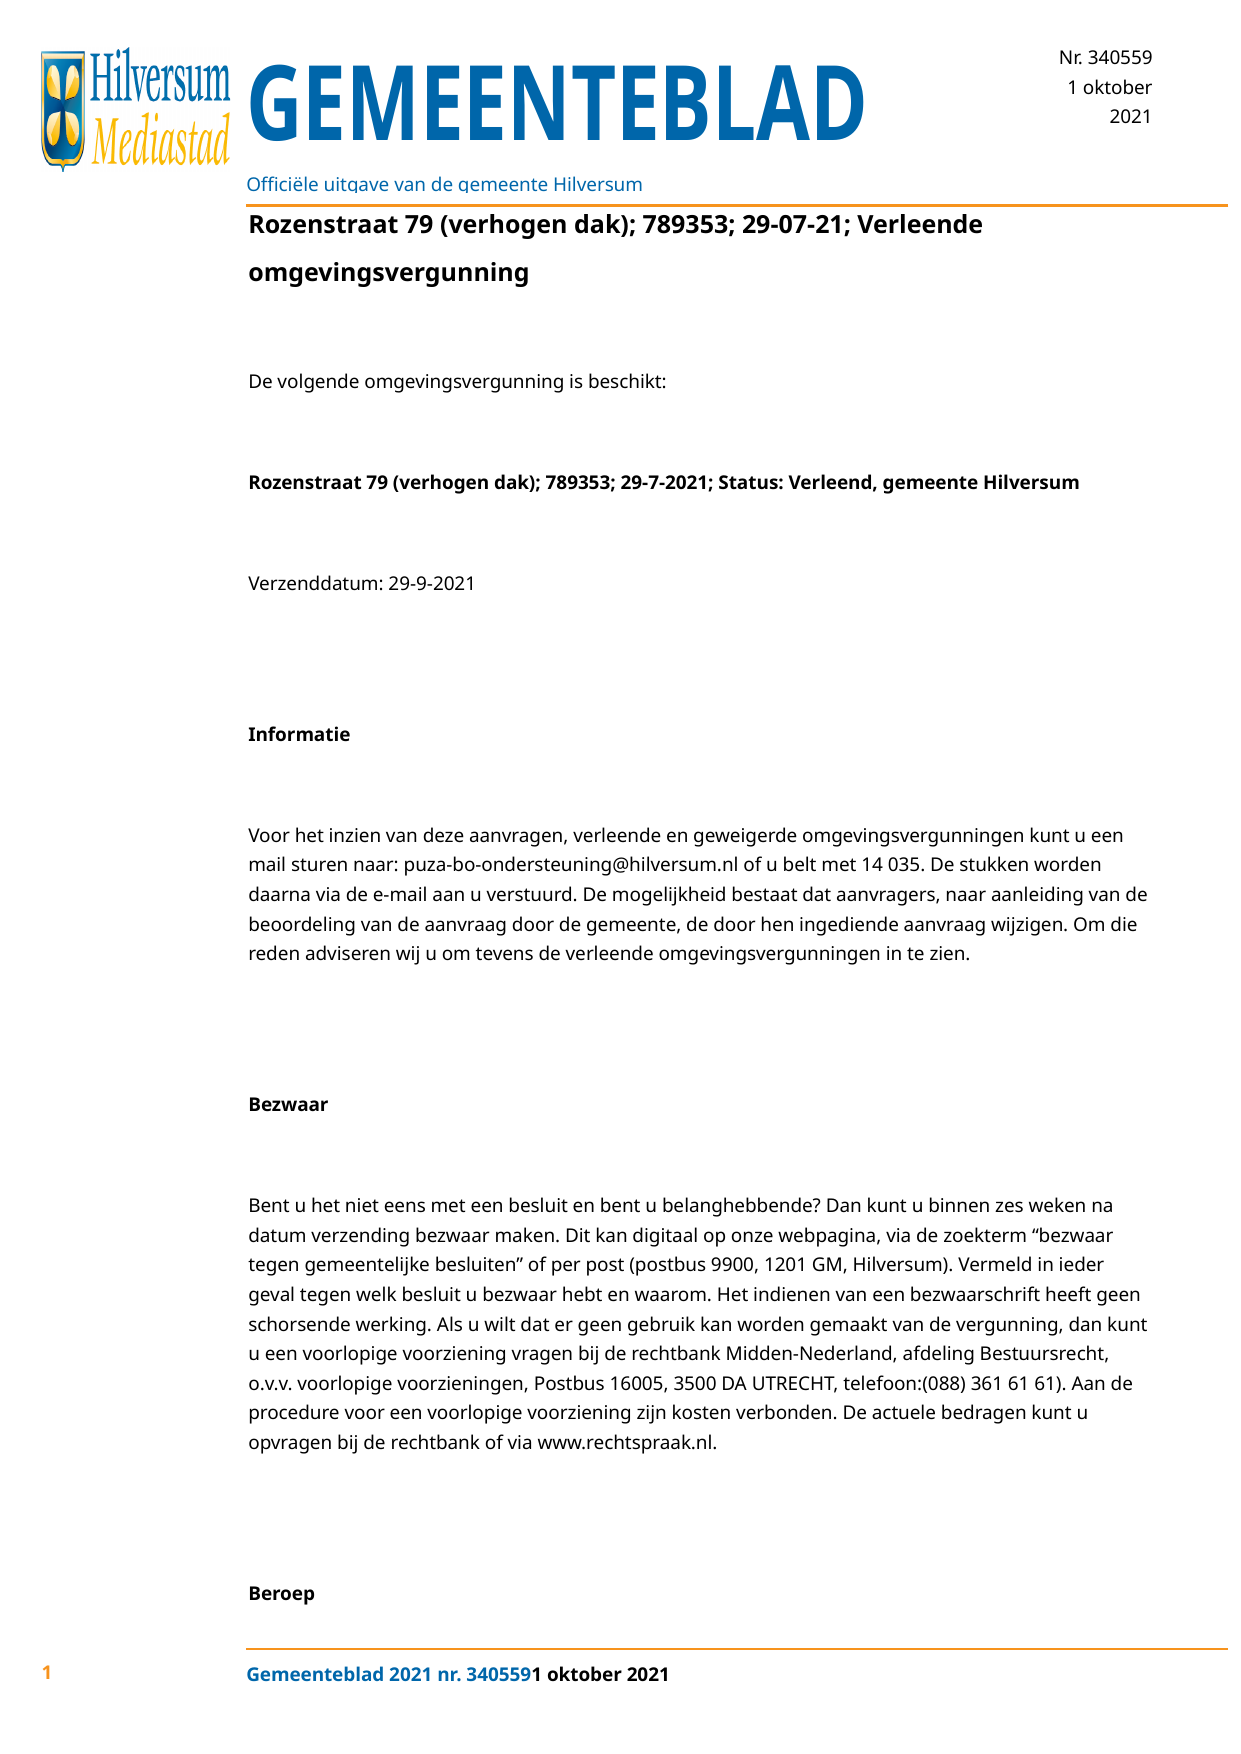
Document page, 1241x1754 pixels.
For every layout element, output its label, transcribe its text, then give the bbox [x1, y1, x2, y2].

picture [41, 47, 231, 172]
text Voor het inzien van deze aanvragen, verleende en geweigerde omgevingsvergunningen kunt u een mail sturen naar: puza-bo-ondersteuning@hilversum.nl of u belt met 14 035. De stukken worden daarna via de e-mail aan u verstuurd. De mogelijkheid bestaat dat aanvragers, naar aanleiding van de beoordeling van de aanvraag door de gemeente, de door hen ingediende aanvraag wijzigen. Om die reden adviseren wij u om tevens de verleende omgevingsvergunningen in te zien. [248, 822, 1152, 966]
text De volgende omgevingsvergunning is beschikt: [248, 368, 1152, 394]
text Rozenstraat 79 (verhogen dak); 789353; 29-07-21; Verleende omgevingsvergunning [248, 207, 1152, 288]
text Beroep [248, 1580, 1152, 1606]
text Bezwaar [248, 1092, 1152, 1117]
text Informatie [248, 721, 1152, 747]
text Bent u het niet eens met een besluit en bent u belanghebbende? Dan kunt u binnen zes weken na datum verzending bezwaar maken. Dit kan digitaal op onze webpagina, via de zoekterm “bezwaar tegen gemeentelijke besluiten” of per post (postbus 9900, 1201 GM, Hilversum). Vermeld in ieder geval tegen welk besluit u bezwaar hebt en waarom. Het indienen van een bezwaarschrift heeft geen schorsende werking. Als u wilt dat er geen gebruik kan worden gemaakt van de vergunning, dan kunt u een voorlopige voorziening vragen bij de rechtbank Midden-Nederland, afdeling Bestuursrecht, o.v.v. voorlopige voorzieningen, Postbus 16005, 3500 DA UTRECHT, telefoon:(088) 361 61 61). Aan de procedure voor een voorlopige voorziening zijn kosten verbonden. De actuele bedragen kunt u opvragen bij de rechtbank of via www.rechtspraak.nl. [248, 1192, 1152, 1455]
text Verzenddatum: 29-9-2021 [248, 570, 1152, 596]
text Rozenstraat 79 (verhogen dak); 789353; 29-7-2021; Status: Verleend, gemeente Hilversum [248, 469, 1152, 495]
